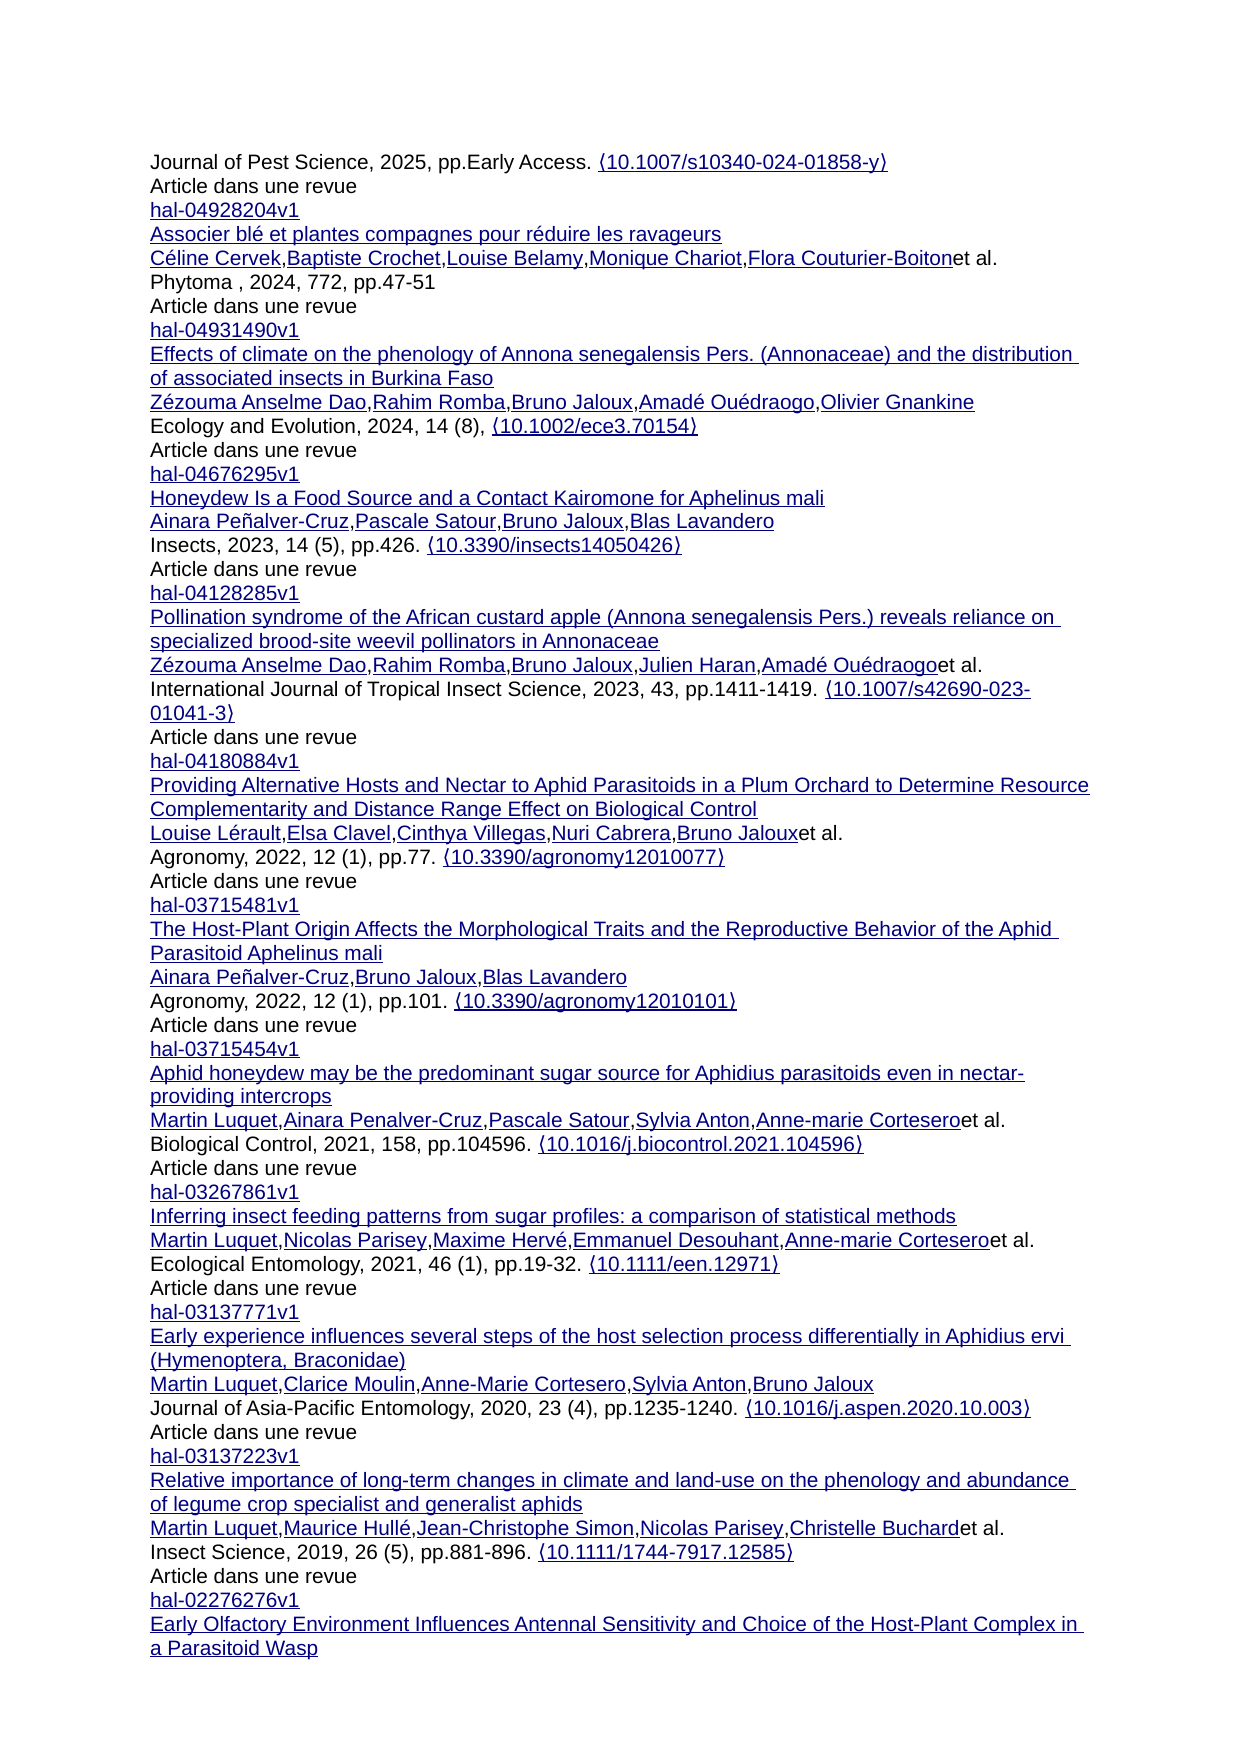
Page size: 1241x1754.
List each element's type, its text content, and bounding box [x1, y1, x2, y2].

table_cell Effects of climate on the phenology of Annona senegalensis Pers. (Annonaceae) and the distribution of associated insects in Burkina Faso Zézouma Anselme Dao,Rahim Romba,Bruno Jaloux,Amadé Ouédraogo,Olivier Gnankine Ecology and Evolution, 2024, 14 (8), ⟨10.1002/ece3.70154⟩ Article dans une revue hal-04676295v1 [150, 342, 1090, 485]
table_cell Honeydew Is a Food Source and a Contact Kairomone for Aphelinus mali Ainara Peñalver-Cruz,Pascale Satour,Bruno Jaloux,Blas Lavandero Insects, 2023, 14 (5), pp.426. ⟨10.3390/insects14050426⟩ Article dans une revue hal-04128285v1 [150, 485, 1090, 605]
table_cell Journal of Pest Science, 2025, pp.Early Access. ⟨10.1007/s10340-024-01858-y⟩ Article dans une revue hal-04928204v1 [150, 150, 1090, 222]
table_cell Associer blé et plantes compagnes pour réduire les ravageurs Céline Cervek,Baptiste Crochet,Louise Belamy,Monique Chariot,Flora Couturier-Boitonet al. Phytoma , 2024, 772, pp.47-51 Article dans une revue hal-04931490v1 [150, 222, 1090, 342]
table_cell Early Olfactory Environment Influences Antennal Sensitivity and Choice of the Host-Plant Complex in a Parasitoid Wasp [150, 1611, 1090, 1659]
table_cell Providing Alternative Hosts and Nectar to Aphid Parasitoids in a Plum Orchard to Determine Resource [150, 773, 1090, 794]
table_cell Inferring insect feeding patterns from sugar profiles: a comparison of statistical methods Martin Luquet,Nicolas Parisey,Maxime Hervé,Emmanuel Desouhant,Anne‐marie Corteseroet al. Ecological Entomology, 2021, 46 (1), pp.19-32. ⟨10.1111/een.12971⟩ Article dans une revue hal-03137771v1 [150, 1204, 1090, 1324]
table_cell The Host-Plant Origin Affects the Morphological Traits and the Reproductive Behavior of the Aphid Parasitoid Aphelinus mali Ainara Peñalver-Cruz,Bruno Jaloux,Blas Lavandero Agronomy, 2022, 12 (1), pp.101. ⟨10.3390/agronomy12010101⟩ Article dans une revue hal-03715454v1 [150, 917, 1090, 1060]
table_cell Aphid honeydew may be the predominant sugar source for Aphidius parasitoids even in nectar-providing intercrops Martin Luquet,Ainara Penalver-Cruz,Pascale Satour,Sylvia Anton,Anne‐marie Corteseroet al. Biological Control, 2021, 158, pp.104596. ⟨10.1016/j.biocontrol.2021.104596⟩ Article dans une revue hal-03267861v1 [150, 1060, 1090, 1204]
table_cell Early experience influences several steps of the host selection process differentially in Aphidius ervi (Hymenoptera, Braconidae) Martin Luquet,Clarice Moulin,Anne-Marie Cortesero,Sylvia Anton,Bruno Jaloux Journal of Asia-Pacific Entomology, 2020, 23 (4), pp.1235-1240. ⟨10.1016/j.aspen.2020.10.003⟩ Article dans une revue hal-03137223v1 [150, 1324, 1090, 1468]
table_cell Complementarity and Distance Range Effect on Biological Control Louise Lérault,Elsa Clavel,Cinthya Villegas,Nuri Cabrera,Bruno Jalouxet al. Agronomy, 2022, 12 (1), pp.77. ⟨10.3390/agronomy12010077⟩ Article dans une revue hal-03715481v1 [150, 795, 1090, 917]
table_cell Relative importance of long‐term changes in climate and land‐use on the phenology and abundance of legume crop specialist and generalist aphids Martin Luquet,Maurice Hullé,Jean-Christophe Simon,Nicolas Parisey,Christelle Buchardet al. Insect Science, 2019, 26 (5), pp.881-896. ⟨10.1111/1744-7917.12585⟩ Article dans une revue hal-02276276v1 [150, 1468, 1090, 1611]
table_cell Pollination syndrome of the African custard apple (Annona senegalensis Pers.) reveals reliance on specialized brood-site weevil pollinators in Annonaceae Zézouma Anselme Dao,Rahim Romba,Bruno Jaloux,Julien Haran,Amadé Ouédraogoet al. International Journal of Tropical Insect Science, 2023, 43, pp.1411-1419. ⟨10.1007/s42690-023-01041-3⟩ Article dans une revue hal-04180884v1 [150, 605, 1090, 773]
